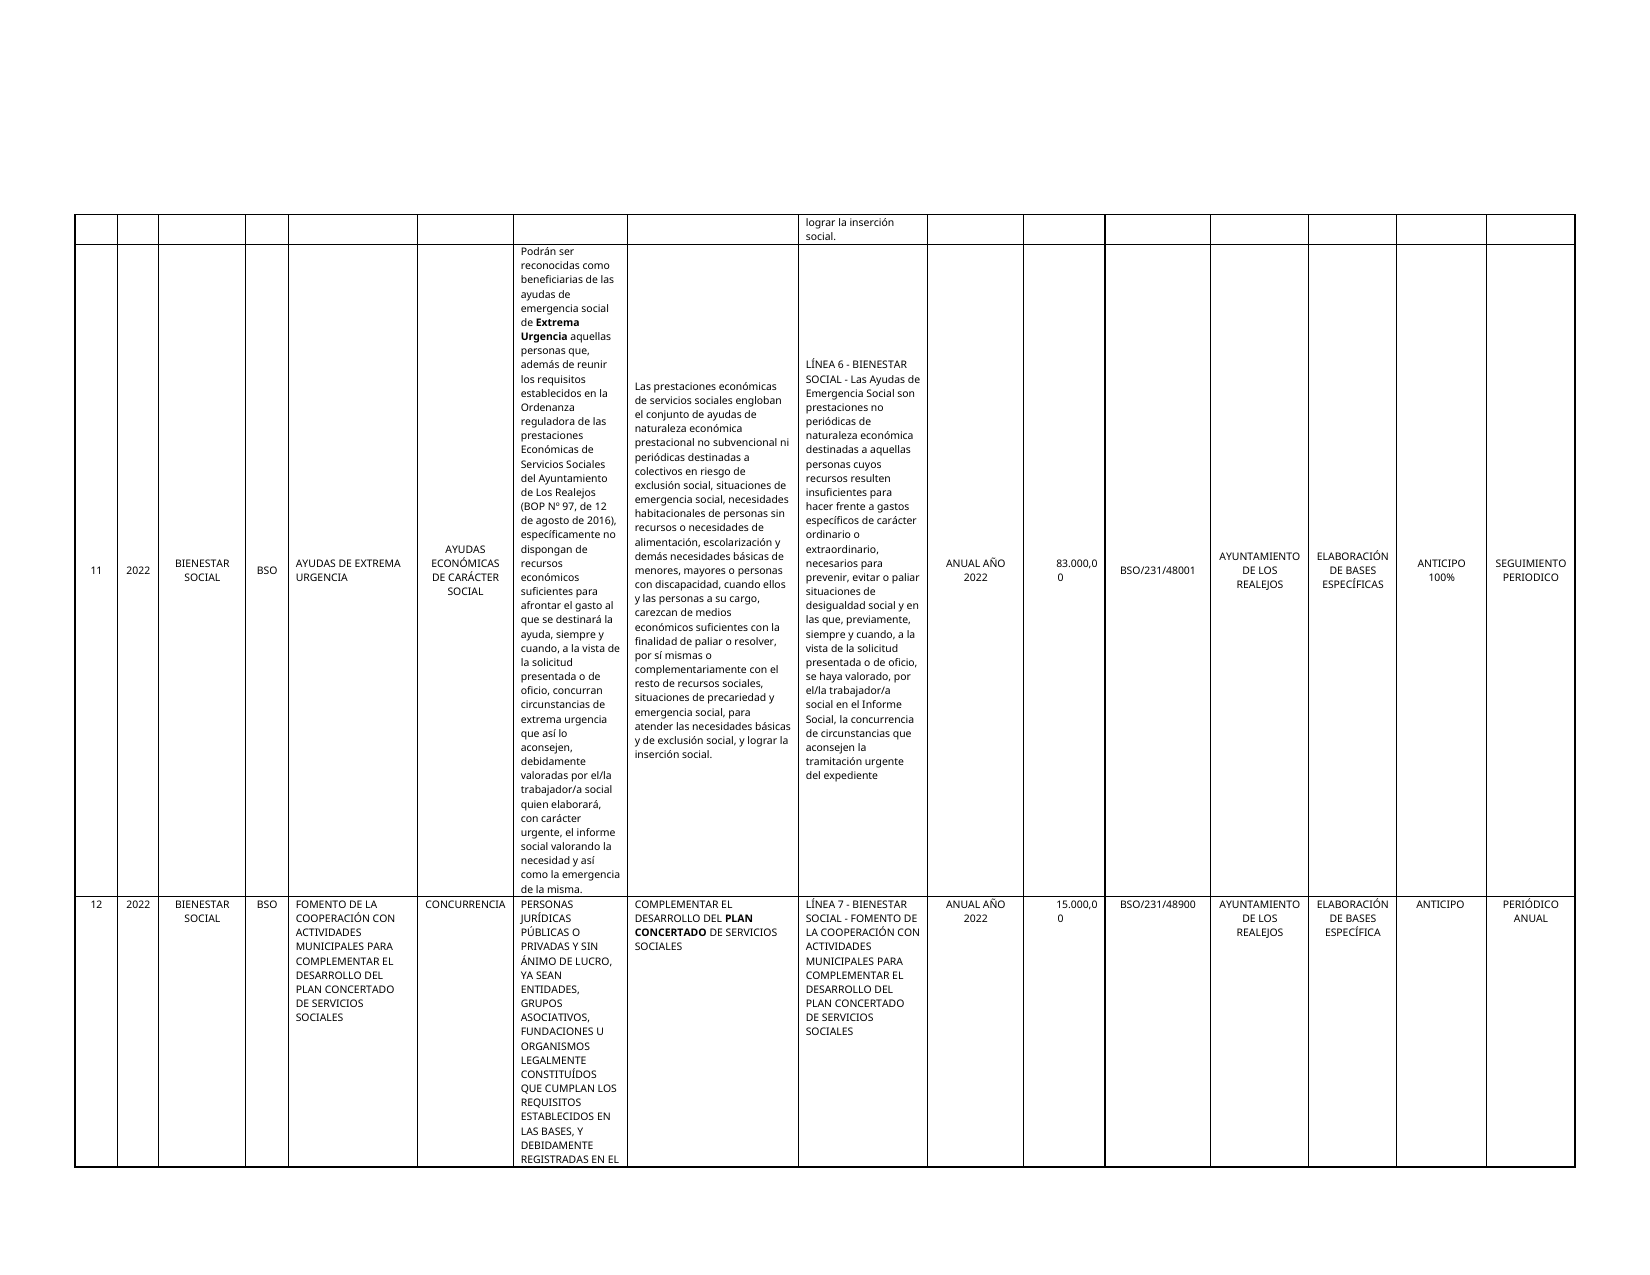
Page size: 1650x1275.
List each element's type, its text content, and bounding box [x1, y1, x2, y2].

table_cell [418, 215, 513, 243]
table_cell AYUNTAMIENTO DE LOS REALEJOS [1211, 245, 1308, 896]
table_cell ELABORACIÓN DE BASES ESPECÍFICA [1309, 897, 1396, 1166]
table_cell [1487, 215, 1574, 243]
table_cell 2022 [118, 245, 158, 896]
table_cell BSO/231/48900 [1106, 897, 1210, 1166]
table_cell ANUAL AÑO 2022 [928, 897, 1023, 1166]
table_cell COMPLEMENTAR EL DESARROLLO DEL PLAN CONCERTADO DE SERVICIOS SOCIALES [628, 897, 798, 1166]
table_cell LÍNEA 6 - BIENESTAR SOCIAL - Las Ayudas de Emergencia Social son prestaciones no periódicas de naturaleza económica destinadas a aquellas personas cuyos recursos resulten insuficientes para hacer frente a gastos específicos de carácter ordinario o extraordinario, necesarios para prevenir, evitar o paliar situaciones de desigualdad social y en las que, previamente, siempre y cuando, a la vista de la solicitud presentada o de oficio, se haya valorado, por el/la trabajador/a social en el Informe Social, la concurrencia de circunstancias que aconsejen la tramitación urgente del expediente [799, 245, 927, 896]
table_cell ANTICIPO [1397, 897, 1486, 1166]
table_cell [1211, 215, 1308, 243]
table_cell BIENESTAR SOCIAL [159, 897, 245, 1166]
table_cell 12 [76, 897, 117, 1166]
table_cell [118, 215, 158, 243]
table_cell ELABORACIÓN DE BASES ESPECÍFICAS [1309, 245, 1396, 896]
table_cell AYUDAS DE EXTREMA URGENCIA [289, 245, 417, 896]
table_cell AYUNTAMIENTO DE LOS REALEJOS [1211, 897, 1308, 1166]
table_cell [1024, 215, 1104, 243]
table_cell [246, 215, 288, 243]
table_cell [76, 215, 117, 243]
table_cell ANTICIPO 100% [1397, 245, 1486, 896]
table_cell [1397, 215, 1486, 243]
table_cell LÍNEA 7 - BIENESTAR SOCIAL - FOMENTO DE LA COOPERACIÓN CON ACTIVIDADES MUNICIPALES PARA COMPLEMENTAR EL DESARROLLO DEL PLAN CONCERTADO DE SERVICIOS SOCIALES [799, 897, 927, 1166]
table_cell BSO [246, 897, 288, 1166]
table_cell CONCURRENCIA [418, 897, 513, 1166]
table_cell PERSONAS JURÍDICAS PÚBLICAS O PRIVADAS Y SIN ÁNIMO DE LUCRO, YA SEAN ENTIDADES, GRUPOS ASOCIATIVOS, FUNDACIONES U ORGANISMOS LEGALMENTE CONSTITUÍDOS QUE CUMPLAN LOS REQUISITOS ESTABLECIDOS EN LAS BASES, Y DEBIDAMENTE REGISTRADAS EN EL [514, 897, 627, 1166]
table_cell BSO/231/48001 [1106, 245, 1210, 896]
table_cell 2022 [118, 897, 158, 1166]
table_cell BIENESTAR SOCIAL [159, 245, 245, 896]
table_cell FOMENTO DE LA COOPERACIÓN CON ACTIVIDADES MUNICIPALES PARA COMPLEMENTAR EL DESARROLLO DEL PLAN CONCERTADO DE SERVICIOS SOCIALES [289, 897, 417, 1166]
table_cell 15.000,00 [1024, 897, 1104, 1166]
table_cell BSO [246, 245, 288, 896]
table_cell [1106, 215, 1210, 243]
table_cell AYUDAS ECONÓMICAS DE CARÁCTER SOCIAL [418, 245, 513, 896]
table_cell SEGUIMIENTO PERIODICO [1487, 245, 1574, 896]
table_cell [1309, 215, 1396, 243]
table_cell Podrán ser reconocidas como beneficiarias de las ayudas de emergencia social de Extrema Urgencia aquellas personas que, además de reunir los requisitos establecidos en la Ordenanza reguladora de las prestaciones Económicas de Servicios Sociales del Ayuntamiento de Los Realejos (BOP Nº 97, de 12 de agosto de 2016), específicamente no dispongan de recursos económicos suficientes para afrontar el gasto al que se destinará la ayuda, siempre y cuando, a la vista de la solicitud presentada o de oficio, concurran circunstancias de extrema urgencia que así lo aconsejen, debidamente valoradas por el/la trabajador/a social quien elaborará, con carácter urgente, el informe social valorando la necesidad y así como la emergencia de la misma. [514, 245, 627, 896]
table_cell [928, 215, 1023, 243]
table_cell Las prestaciones económicas de servicios sociales engloban el conjunto de ayudas de naturaleza económica prestacional no subvencional ni periódicas destinadas a colectivos en riesgo de exclusión social, situaciones de emergencia social, necesidades habitacionales de personas sin recursos o necesidades de alimentación, escolarización y demás necesidades básicas de menores, mayores o personas con discapacidad, cuando ellos y las personas a su cargo, carezcan de medios económicos suficientes con la finalidad de paliar o resolver, por sí mismas o complementariamente con el resto de recursos sociales, situaciones de precariedad y emergencia social, para atender las necesidades básicas y de exclusión social, y lograr la inserción social. [628, 245, 798, 896]
table_cell 11 [76, 245, 117, 896]
table_cell ANUAL AÑO 2022 [928, 245, 1023, 896]
table_cell 83.000,00 [1024, 245, 1104, 896]
table_cell lograr la inserción social. [799, 215, 927, 243]
table_cell [159, 215, 245, 243]
table_cell PERIÓDICO ANUAL [1487, 897, 1574, 1166]
table_cell [289, 215, 417, 243]
